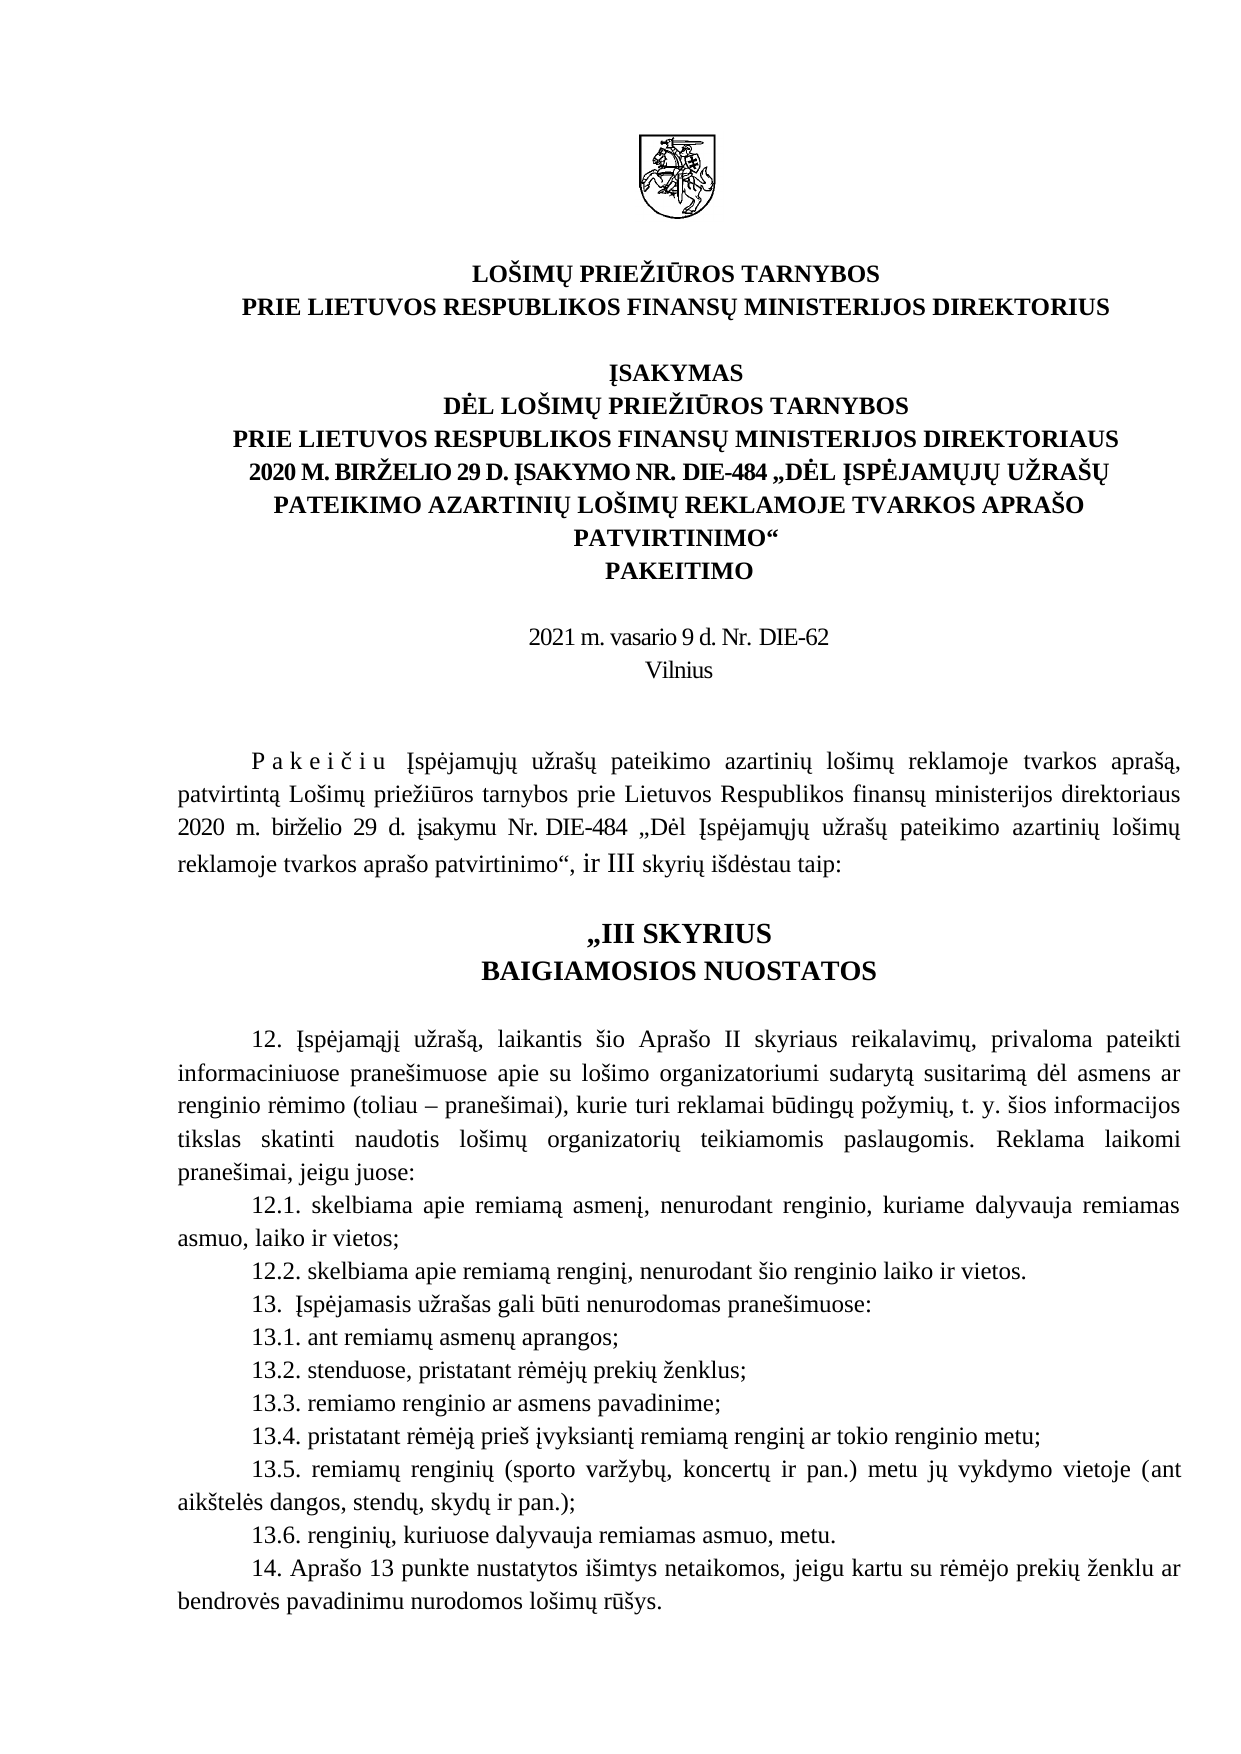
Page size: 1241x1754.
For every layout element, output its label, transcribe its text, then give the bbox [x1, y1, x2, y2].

text 13.1. ant remiamų asmenų aprangos; [177, 1322, 1181, 1351]
text 2020 M. BIRŽELIO 29 D. ĮSAKYMO NR. DIE-484 „DĖL ĮSPĖJAMŲJŲ UŽRAŠŲ PATEIKIMO AZARTINIŲ LOŠIMŲ REKLAMOJE TVARKOS APRAŠO PATVIRTINIMO“ [177, 457, 1181, 552]
text 12.2. skelbiama apie remiamą renginį, nenurodant šio renginio laiko ir vietos. [177, 1256, 1181, 1284]
text DĖL LOŠIMŲ PRIEŽIŪROS TARNYBOS [177, 391, 1181, 420]
text PRIE LIETUVOS RESPUBLIKOS FINANSŲ MINISTERIJOS DIREKTORIAUS [177, 424, 1181, 453]
text Pakeičiu Įspėjamųjų užrašų pateikimo azartinių lošimų reklamoje tvarkos aprašą, patvirtintą Lošimų priežiūros tarnybos prie Lietuvos Respublikos finansų ministerijos direktoriaus 2020 m. birželio 29 d. įsakymu Nr. DIE-484 „Dėl Įspėjamųjų užrašų pateikimo azartinių lošimų reklamoje tvarkos aprašo patvirtinimo“, ir III skyrių išdėstau taip: [177, 746, 1181, 878]
text Vilnius [177, 656, 1181, 684]
text 14. Aprašo 13 punkte nustatytos išimtys netaikomos, jeigu kartu su rėmėjo prekių ženklu ar bendrovės pavadinimu nurodomos lošimų rūšys. [177, 1553, 1181, 1615]
text 13.4. pristatant rėmėją prieš įvyksiantį remiamą renginį ar tokio renginio metu; [177, 1421, 1181, 1449]
text ĮSAKYMAS [177, 358, 1181, 387]
text PRIE LIETUVOS RESPUBLIKOS FINANSŲ MINISTERIJOS DIREKTORIUS [177, 292, 1181, 321]
text 13. Įspėjamasis užrašas gali būti nenurodomas pranešimuose: [177, 1289, 1181, 1317]
text 13.3. remiamo renginio ar asmens pavadinime; [177, 1388, 1181, 1417]
text 12. Įspėjamąjį užrašą, laikantis šio Aprašo II skyriaus reikalavimų, privaloma pateikti informaciniuose pranešimuose apie su lošimo organizatoriumi sudarytą susitarimą dėl asmens ar renginio rėmimo (toliau – pranešimai), kurie turi reklamai būdingų požymių, t. y. šios informacijos tikslas skatinti naudotis lošimų organizatorių teikiamomis paslaugomis. Reklama laikomi pranešimai, jeigu juose: [177, 1024, 1181, 1185]
text 13.6. renginių, kuriuose dalyvauja remiamas asmuo, metu. [177, 1520, 1181, 1549]
text LOŠIMŲ PRIEŽIŪROS TARNYBOS [177, 259, 1181, 288]
text PAKEITIMO [177, 556, 1181, 585]
text 13.5. remiamų renginių (sporto varžybų, koncertų ir pan.) metu jų vykdymo vietoje (ant aikštelės dangos, stendų, skydų ir pan.); [177, 1454, 1181, 1516]
text BAIGIAMOSIOS NUOSTATOS [177, 954, 1181, 987]
text 13.2. stenduose, pristatant rėmėjų prekių ženklus; [177, 1355, 1181, 1383]
text 2021 m. vasario 9 d. Nr. DIE-62 [177, 622, 1181, 651]
text 12.1. skelbiama apie remiamą asmenį, nenurodant renginio, kuriame dalyvauja remiamas asmuo, laiko ir vietos; [177, 1190, 1181, 1251]
text „III SKYRIUS [177, 916, 1181, 949]
